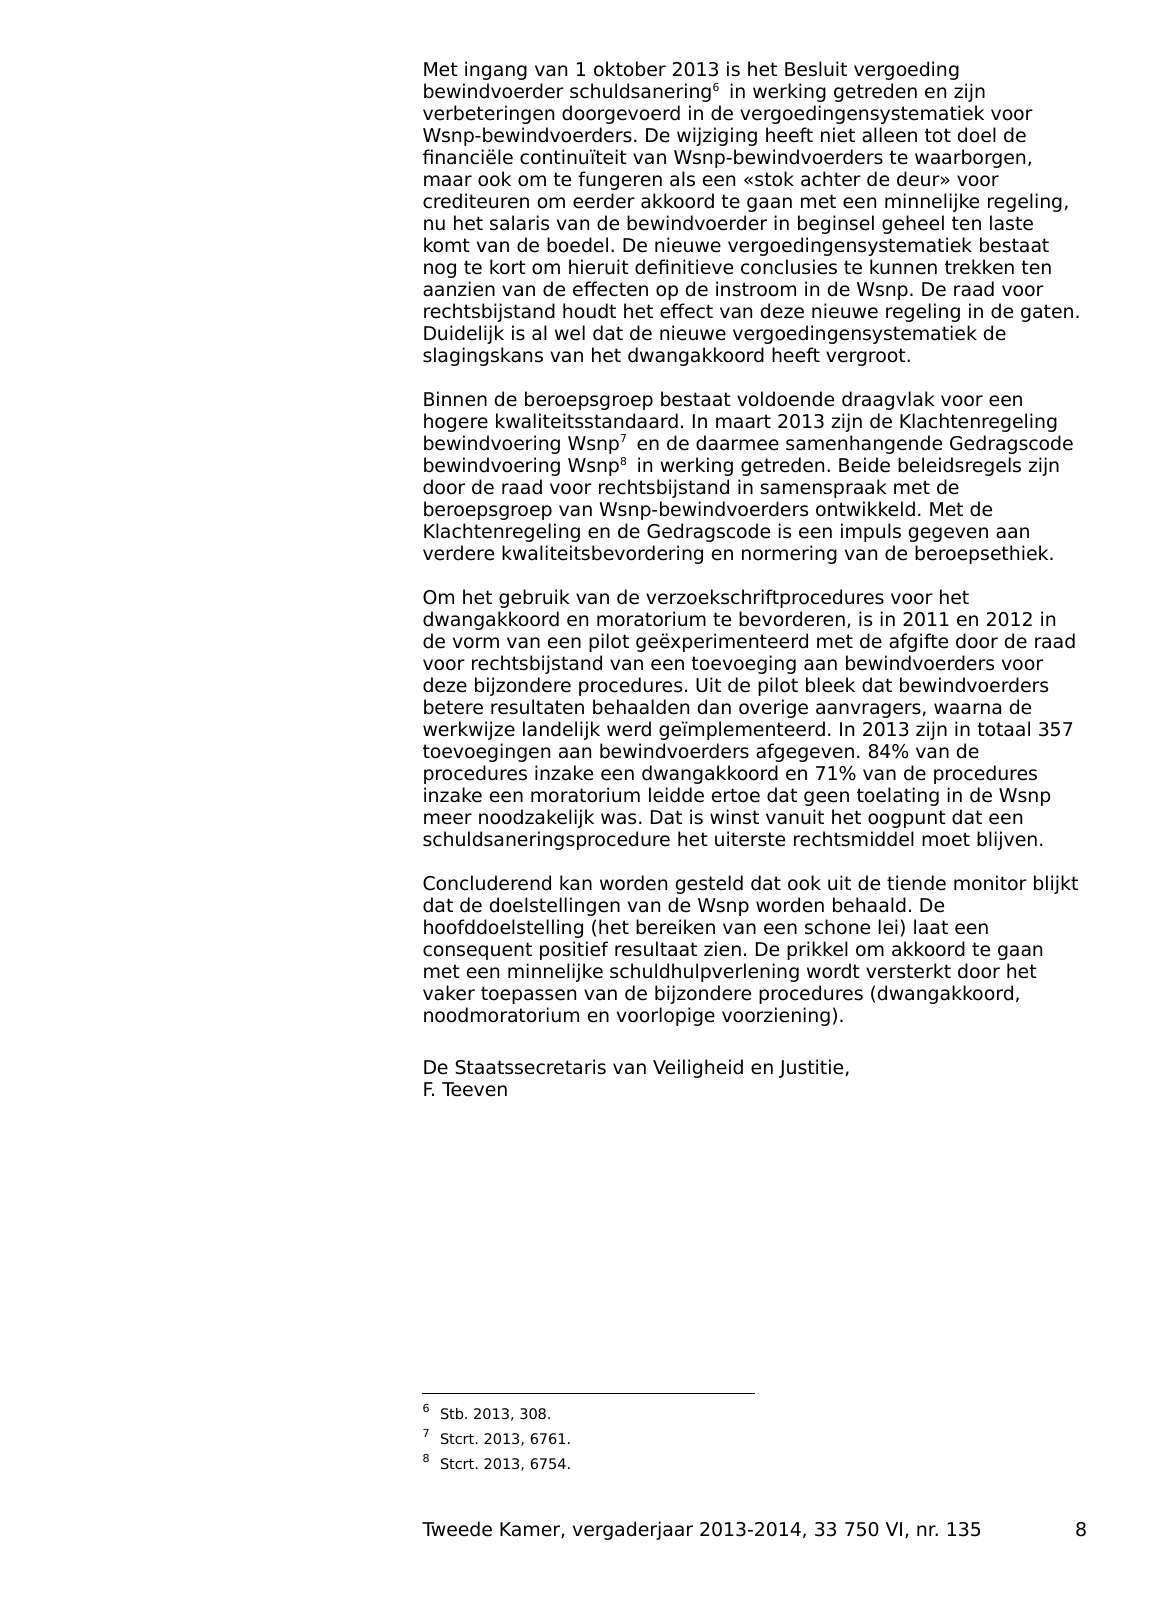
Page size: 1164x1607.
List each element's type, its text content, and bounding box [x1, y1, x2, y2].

text Stcrt. 2013, 6754. [422, 1452, 1087, 1474]
text Stb. 2013, 308. [422, 1402, 1087, 1424]
text De Staatssecretaris van Veiligheid en Justitie, F. Teeven [422, 1057, 1087, 1101]
text Met ingang van 1 oktober 2013 is het Besluit vergoeding bewindvoerder schuldsanering in werking getreden en zijn verbeteringen doorgevoerd in de vergoedingensystematiek voor Wsnp-bewindvoerders. De wijziging heeft niet alleen tot doel de financiële continuïteit van Wsnp-bewindvoerders te waarborgen, maar ook om te fungeren als een «stok achter de deur» voor crediteuren om eerder akkoord te gaan met een minnelijke regeling, nu het salaris van de bewindvoerder in beginsel geheel ten laste komt van de boedel. De nieuwe vergoedingensystematiek bestaat nog te kort om hieruit definitieve conclusies te kunnen trekken ten aanzien van de effecten op de instroom in de Wsnp. De raad voor rechtsbijstand houdt het effect van deze nieuwe regeling in de gaten. Duidelijk is al wel dat de nieuwe vergoedingensystematiek de slagingskans van het dwangakkoord heeft vergroot. [422, 59, 1087, 367]
text Binnen de beroepsgroep bestaat voldoende draagvlak voor een hogere kwaliteitsstandaard. In maart 2013 zijn de Klachtenregeling bewindvoering Wsnp en de daarmee samenhangende Gedragscode bewindvoering Wsnp in werking getreden. Beide beleidsregels zijn door de raad voor rechtsbijstand in samenspraak met de beroepsgroep van Wsnp-bewindvoerders ontwikkeld. Met de Klachtenregeling en de Gedragscode is een impuls gegeven aan verdere kwaliteitsbevordering en normering van de beroepsethiek. [422, 389, 1087, 565]
text Om het gebruik van de verzoekschriftprocedures voor het dwangakkoord en moratorium te bevorderen, is in 2011 en 2012 in de vorm van een pilot geëxperimenteerd met de afgifte door de raad voor rechtsbijstand van een toevoeging aan bewindvoerders voor deze bijzondere procedures. Uit de pilot bleek dat bewindvoerders betere resultaten behaalden dan overige aanvragers, waarna de werkwijze landelijk werd geïmplementeerd. In 2013 zijn in totaal 357 toevoegingen aan bewindvoerders afgegeven. 84% van de procedures inzake een dwangakkoord en 71% van de procedures inzake een moratorium leidde ertoe dat geen toelating in de Wsnp meer noodzakelijk was. Dat is winst vanuit het oogpunt dat een schuldsaneringsprocedure het uiterste rechtsmiddel moet blijven. [422, 587, 1087, 851]
text Stcrt. 2013, 6761. [422, 1427, 1087, 1449]
text Concluderend kan worden gesteld dat ook uit de tiende monitor blijkt dat de doelstellingen van de Wsnp worden behaald. De hoofddoelstelling (het bereiken van een schone lei) laat een consequent positief resultaat zien. De prikkel om akkoord te gaan met een minnelijke schuldhulpverlening wordt versterkt door het vaker toepassen van de bijzondere procedures (dwangakkoord, noodmoratorium en voorlopige voorziening). [422, 873, 1087, 1027]
